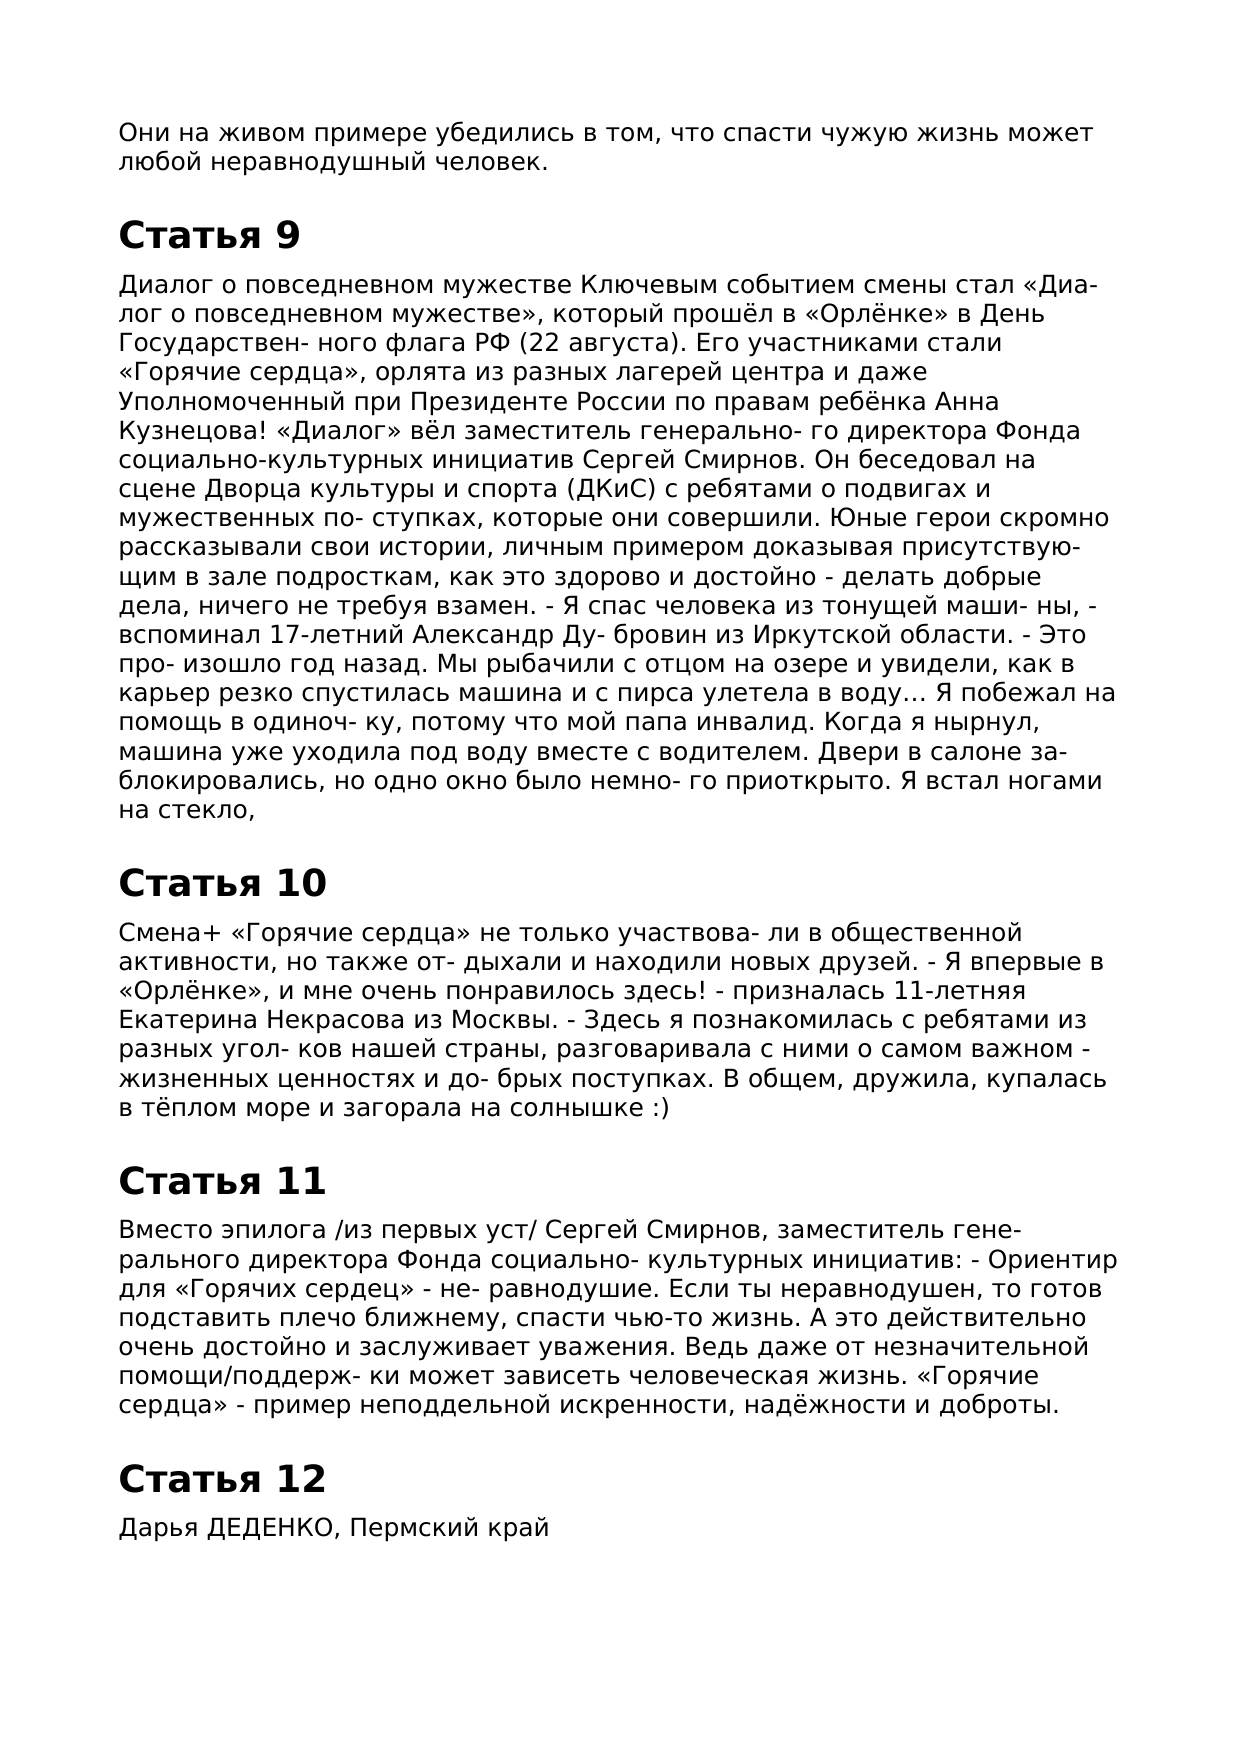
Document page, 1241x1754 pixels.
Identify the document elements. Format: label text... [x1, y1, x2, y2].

text Дарья ДЕДЕНКО, Пермский край [118, 1513, 1122, 1543]
text Смена+ «Горячие сердца» не только участвова- ли в общественной активности, но также от- дыхали и находили новых друзей. - Я впервые в «Орлёнке», и мне очень понравилось здесь! - призналась 11-летняя Екатерина Некрасова из Москвы. - Здесь я познакомилась с ребятами из разных угол- ков нашей страны, разговаривала с ними о самом важном - жизненных ценностях и до- брых поступках. В общем, дружила, купалась в тёплом море и загорала на солнышке :) [118, 918, 1122, 1122]
subtitle Статья 10 [118, 862, 1122, 905]
subtitle Статья 11 [118, 1159, 1122, 1203]
text Диалог о повседневном мужестве Ключевым событием смены стал «Диа- лог о повседневном мужестве», который прошёл в «Орлёнке» в День Государствен- ного флага РФ (22 августа). Его участниками стали «Горячие сердца», орлята из разных лагерей центра и даже Уполномоченный при Президенте России по правам ребёнка Анна Кузнецова! «Диалог» вёл заместитель генерально- го директора Фонда социально-культурных инициатив Сергей Смирнов. Он беседовал на сцене Дворца культуры и спорта (ДКиС) с ребятами о подвигах и мужественных по- ступках, которые они совершили. Юные герои скромно рассказывали свои истории, личным примером доказывая присутствую- щим в зале подросткам, как это здорово и достойно - делать добрые дела, ничего не требуя взамен. - Я спас человека из тонущей маши- ны, - вспоминал 17-летний Александр Ду- бровин из Иркутской области. - Это про- изошло год назад. Мы рыбачили с отцом на озере и увидели, как в карьер резко спустилась машина и с пирса улетела в воду… Я побежал на помощь в одиноч- ку, потому что мой папа инвалид. Когда я нырнул, машина уже уходила под воду вместе с водителем. Двери в салоне за- блокировались, но одно окно было немно- го приоткрыто. Я встал ногами на стекло, [118, 270, 1122, 824]
text Вместо эпилога /из первых уст/ Сергей Смирнов, заместитель гене- рального директора Фонда социально- культурных инициатив: - Ориентир для «Горячих сердец» - не- равнодушие. Если ты неравнодушен, то готов подставить плечо ближнему, спасти чью-то жизнь. А это действительно очень достойно и заслуживает уважения. Ведь даже от незначительной помощи/поддерж- ки может зависеть человеческая жизнь. «Горячие сердца» - пример неподдельной искренности, надёжности и доброты. [118, 1216, 1122, 1420]
subtitle Статья 9 [118, 214, 1122, 258]
subtitle Статья 12 [118, 1457, 1122, 1501]
text Они на живом примере убедились в том, что спасти чужую жизнь может любой неравнодушный человек. [118, 118, 1122, 176]
